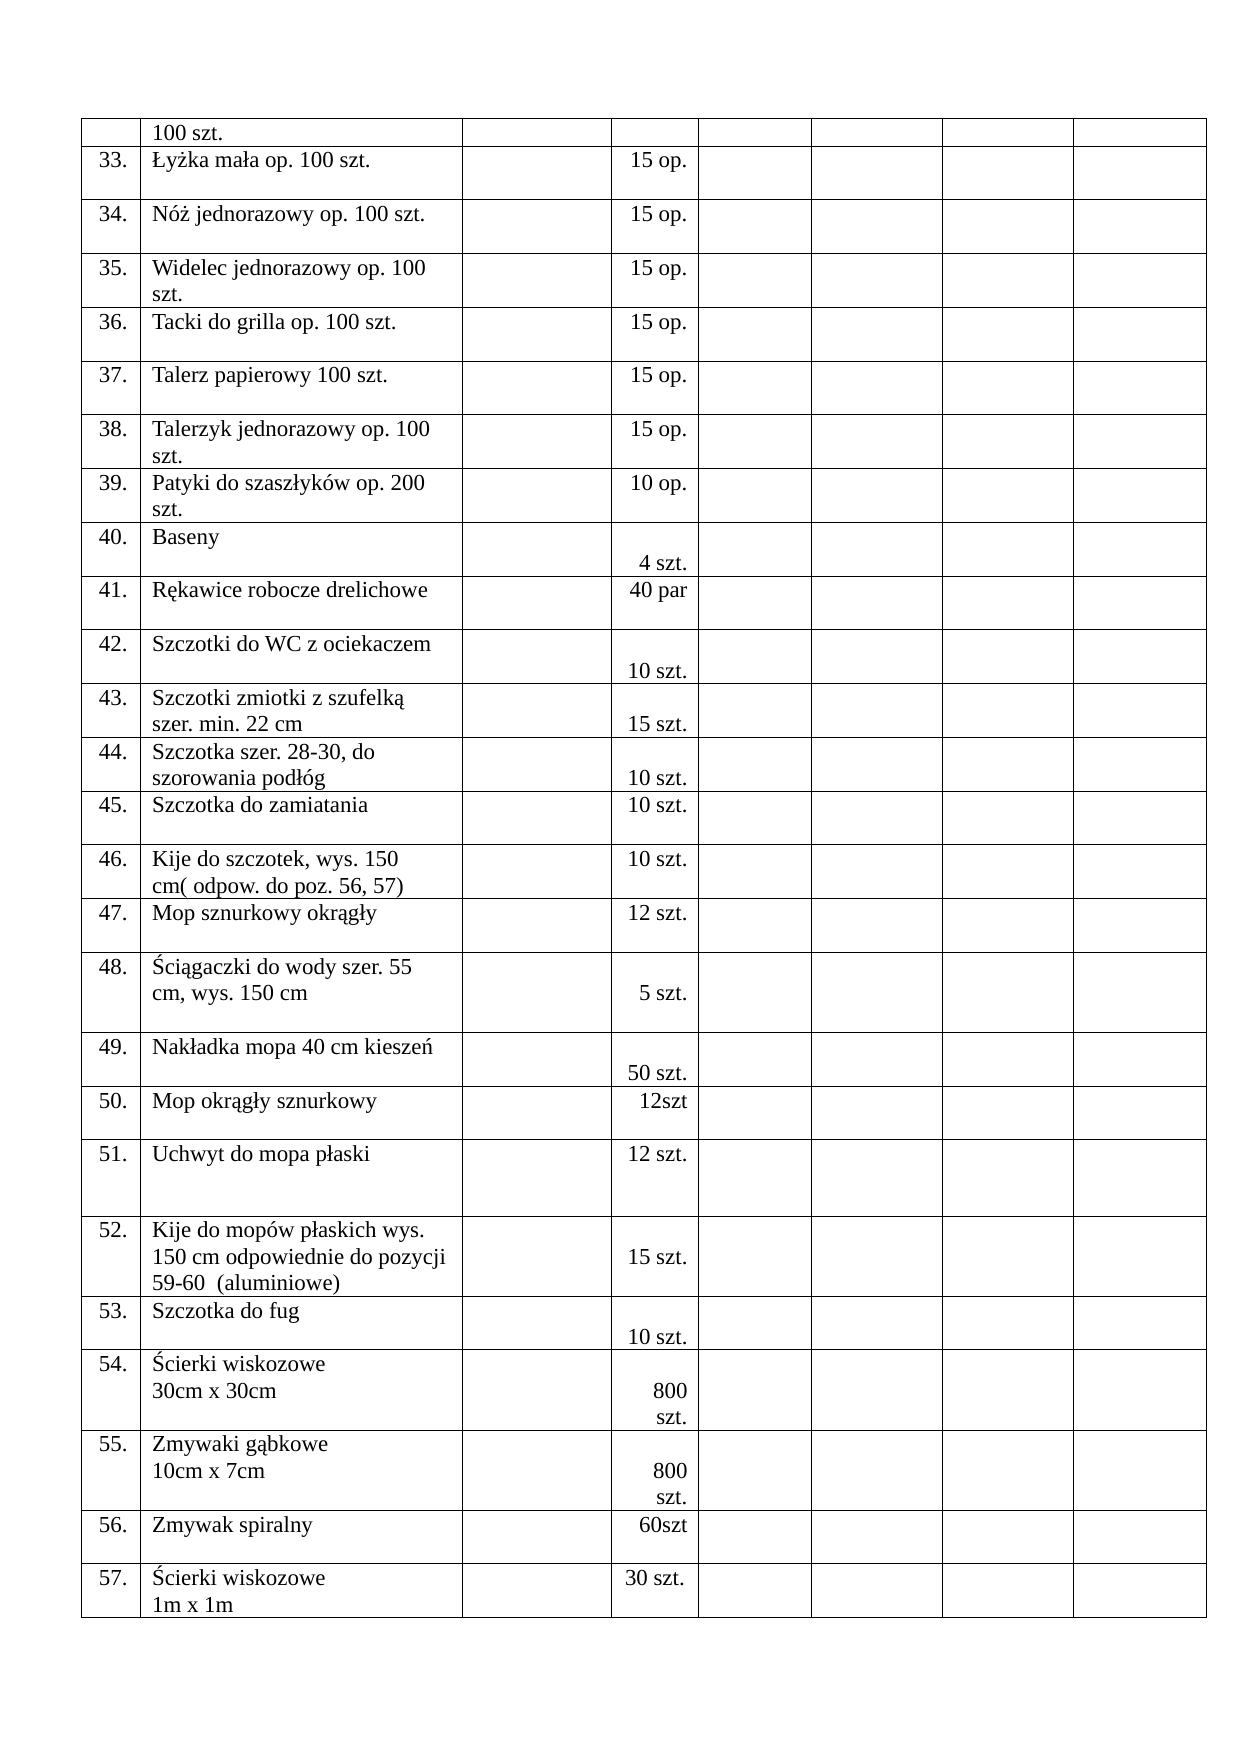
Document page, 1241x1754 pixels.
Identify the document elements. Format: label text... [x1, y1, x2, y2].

table_cell [699, 684, 811, 737]
table_cell [463, 738, 611, 791]
table_cell Nakładka mopa 40 cm kieszeń [141, 1033, 462, 1086]
table_cell 4 szt. [612, 523, 698, 576]
table_cell [463, 1033, 611, 1086]
table_cell Zmywaki gąbkowe 10cm x 7cm [141, 1431, 462, 1509]
table_cell 10 szt. [612, 1297, 698, 1349]
table_cell [699, 308, 811, 361]
table_cell [82, 899, 140, 952]
table_cell [699, 254, 811, 307]
table_cell [699, 147, 811, 199]
table_cell [812, 577, 942, 629]
table_cell [82, 577, 140, 629]
table_cell [82, 1511, 140, 1563]
table_cell [1074, 119, 1206, 146]
table_cell Szczotki zmiotki z szufelką szer. min. 22 cm [141, 684, 462, 737]
table_cell [463, 1564, 611, 1617]
table_cell [943, 415, 1073, 468]
table_cell Zmywak spiralny [141, 1511, 462, 1563]
table_cell Szczotka szer. 28-30, do szorowania podłóg [141, 738, 462, 791]
table_cell [699, 738, 811, 791]
table_cell [82, 953, 140, 1032]
table_cell 40 par [612, 577, 698, 629]
table_cell [1074, 899, 1206, 952]
table_cell [1074, 953, 1206, 1032]
table_cell [943, 1033, 1073, 1086]
table_cell [699, 1511, 811, 1563]
table_cell [82, 119, 140, 146]
table_cell [943, 1140, 1073, 1216]
table_cell [699, 1033, 811, 1086]
table_cell [463, 1297, 611, 1349]
table_cell 15 op. [612, 254, 698, 307]
table_cell [1074, 1564, 1206, 1617]
table_cell Talerzyk jednorazowy op. 100 szt. [141, 415, 462, 468]
table_cell 15 op. [612, 308, 698, 361]
table_cell [1074, 254, 1206, 307]
table_cell [812, 469, 942, 522]
table_cell [699, 200, 811, 253]
table_cell [943, 899, 1073, 952]
table_cell [812, 1431, 942, 1509]
table_cell [463, 147, 611, 199]
table_cell [82, 1350, 140, 1429]
table_cell [463, 577, 611, 629]
table_cell [812, 1350, 942, 1429]
table_cell [463, 469, 611, 522]
table_cell 12 szt. [612, 1140, 698, 1216]
table_cell [943, 147, 1073, 199]
table_cell [1074, 1297, 1206, 1349]
table_cell [812, 738, 942, 791]
table_cell [82, 362, 140, 414]
table_cell 10 op. [612, 469, 698, 522]
table_cell [82, 684, 140, 737]
table_cell [1074, 845, 1206, 898]
table_cell [943, 738, 1073, 791]
table_cell 15 op. [612, 147, 698, 199]
table_cell [812, 684, 942, 737]
table_cell [699, 1087, 811, 1139]
table_cell [1074, 1350, 1206, 1429]
table_cell [943, 792, 1073, 844]
table_cell 15 op. [612, 415, 698, 468]
table_cell [943, 362, 1073, 414]
table_cell [943, 200, 1073, 253]
table_cell [463, 1140, 611, 1216]
table_cell [812, 308, 942, 361]
table_cell 10 szt. [612, 630, 698, 683]
table_cell [463, 684, 611, 737]
table_cell [699, 792, 811, 844]
table_cell [82, 308, 140, 361]
table_cell [1074, 792, 1206, 844]
table_cell [463, 845, 611, 898]
table_cell [1074, 362, 1206, 414]
table_cell [812, 1140, 942, 1216]
table_cell [699, 845, 811, 898]
table_cell [463, 630, 611, 683]
table_cell Ścierki wiskozowe 1m x 1m [141, 1564, 462, 1617]
table_cell [812, 119, 942, 146]
table_cell 800 szt. [612, 1350, 698, 1429]
table_cell [812, 1087, 942, 1139]
table_cell 15 szt. [612, 1217, 698, 1296]
table_cell [943, 254, 1073, 307]
table_cell [82, 1140, 140, 1216]
table_cell Widelec jednorazowy op. 100 szt. [141, 254, 462, 307]
table_cell [812, 362, 942, 414]
table_cell [943, 1087, 1073, 1139]
table_cell [943, 684, 1073, 737]
table_cell [812, 899, 942, 952]
table_cell [699, 577, 811, 629]
table_cell Baseny [141, 523, 462, 576]
table_cell [463, 1511, 611, 1563]
table_cell [943, 523, 1073, 576]
table_cell 100 szt. [141, 119, 462, 146]
table_cell [82, 845, 140, 898]
table_cell [463, 953, 611, 1032]
table_cell [82, 1297, 140, 1349]
table_cell [943, 845, 1073, 898]
table_cell 30 szt. [612, 1564, 698, 1617]
table_cell [463, 200, 611, 253]
table_cell [463, 1431, 611, 1509]
table_cell [699, 953, 811, 1032]
table_cell 60szt [612, 1511, 698, 1563]
table_cell Szczotki do WC z ociekaczem [141, 630, 462, 683]
table_cell 15 op. [612, 200, 698, 253]
table_cell [812, 1297, 942, 1349]
table_cell [82, 1033, 140, 1086]
table_cell [943, 1431, 1073, 1509]
table_cell [1074, 1217, 1206, 1296]
table_cell 15 op. [612, 362, 698, 414]
table_cell [812, 1564, 942, 1617]
table_cell [463, 523, 611, 576]
table_cell [812, 200, 942, 253]
table_cell Mop okrągły sznurkowy [141, 1087, 462, 1139]
table_cell [463, 1087, 611, 1139]
table_cell [699, 523, 811, 576]
table_cell Szczotka do fug [141, 1297, 462, 1349]
table_cell [943, 1511, 1073, 1563]
table_cell [1074, 1140, 1206, 1216]
table_cell [1074, 200, 1206, 253]
table_cell [82, 254, 140, 307]
table_cell [1074, 523, 1206, 576]
table_cell [1074, 415, 1206, 468]
table_cell 5 szt. [612, 953, 698, 1032]
table_cell [82, 1087, 140, 1139]
table_cell [82, 738, 140, 791]
table_cell [1074, 469, 1206, 522]
table_cell [1074, 738, 1206, 791]
table_cell [82, 1564, 140, 1617]
table_cell 10 szt. [612, 845, 698, 898]
table_cell [943, 1297, 1073, 1349]
table_cell Łyżka mała op. 100 szt. [141, 147, 462, 199]
table_cell [1074, 1431, 1206, 1509]
table_cell [812, 792, 942, 844]
table_cell Ścierki wiskozowe 30cm x 30cm [141, 1350, 462, 1429]
table_cell [463, 899, 611, 952]
table_cell [699, 119, 811, 146]
table_cell [1074, 577, 1206, 629]
table_cell [699, 1140, 811, 1216]
table_cell [82, 1217, 140, 1296]
table_cell [699, 1431, 811, 1509]
table_cell [1074, 630, 1206, 683]
table_cell [812, 147, 942, 199]
table_cell 15 szt. [612, 684, 698, 737]
table_cell Nóż jednorazowy op. 100 szt. [141, 200, 462, 253]
table_cell [1074, 1087, 1206, 1139]
table_cell 12szt [612, 1087, 698, 1139]
table_cell [699, 1350, 811, 1429]
table_cell [82, 792, 140, 844]
table_cell 10 szt. [612, 738, 698, 791]
table_cell [943, 1350, 1073, 1429]
table_cell [1074, 1033, 1206, 1086]
table_cell Uchwyt do mopa płaski [141, 1140, 462, 1216]
table_cell [699, 362, 811, 414]
table_cell [699, 899, 811, 952]
table_cell [699, 415, 811, 468]
table_cell [812, 1511, 942, 1563]
table_cell [1074, 147, 1206, 199]
table_cell [943, 469, 1073, 522]
table_cell [1074, 684, 1206, 737]
table_cell [943, 1564, 1073, 1617]
table_cell [463, 254, 611, 307]
table_cell Talerz papierowy 100 szt. [141, 362, 462, 414]
table_cell [82, 415, 140, 468]
table_cell Kije do mopów płaskich wys. 150 cm odpowiednie do pozycji 59-60 (aluminiowe) [141, 1217, 462, 1296]
table_cell Ściągaczki do wody szer. 55 cm, wys. 150 cm [141, 953, 462, 1032]
table_cell Patyki do szaszłyków op. 200 szt. [141, 469, 462, 522]
table_cell [812, 630, 942, 683]
table_cell [943, 119, 1073, 146]
table_cell Szczotka do zamiatania [141, 792, 462, 844]
table_cell [812, 1217, 942, 1296]
table_cell [82, 630, 140, 683]
table_cell [699, 1297, 811, 1349]
table_cell [463, 308, 611, 361]
table_cell [943, 308, 1073, 361]
table_cell [812, 415, 942, 468]
table_cell [812, 953, 942, 1032]
table_cell [463, 415, 611, 468]
table_cell [699, 1217, 811, 1296]
table_cell [812, 1033, 942, 1086]
table_cell [463, 792, 611, 844]
table_cell Rękawice robocze drelichowe [141, 577, 462, 629]
table_cell [82, 147, 140, 199]
table_cell 800 szt. [612, 1431, 698, 1509]
table_cell [812, 845, 942, 898]
table_cell [812, 523, 942, 576]
table_cell [943, 1217, 1073, 1296]
table_cell [82, 200, 140, 253]
table_cell [612, 119, 698, 146]
table_cell [943, 577, 1073, 629]
table_cell [463, 362, 611, 414]
table_cell [943, 953, 1073, 1032]
table_cell [812, 254, 942, 307]
table_cell [699, 1564, 811, 1617]
table_cell [1074, 308, 1206, 361]
table_cell [1074, 1511, 1206, 1563]
table_cell [463, 1217, 611, 1296]
table_cell 12 szt. [612, 899, 698, 952]
table_cell 10 szt. [612, 792, 698, 844]
table_cell Kije do szczotek, wys. 150 cm( odpow. do poz. 56, 57) [141, 845, 462, 898]
table_cell [463, 1350, 611, 1429]
table_cell 50 szt. [612, 1033, 698, 1086]
table_cell [82, 1431, 140, 1509]
table_cell [699, 469, 811, 522]
table_cell Tacki do grilla op. 100 szt. [141, 308, 462, 361]
table_cell [82, 523, 140, 576]
table_cell [699, 630, 811, 683]
table_cell [943, 630, 1073, 683]
table_cell Mop sznurkowy okrągły [141, 899, 462, 952]
table_cell [463, 119, 611, 146]
table_cell [82, 469, 140, 522]
